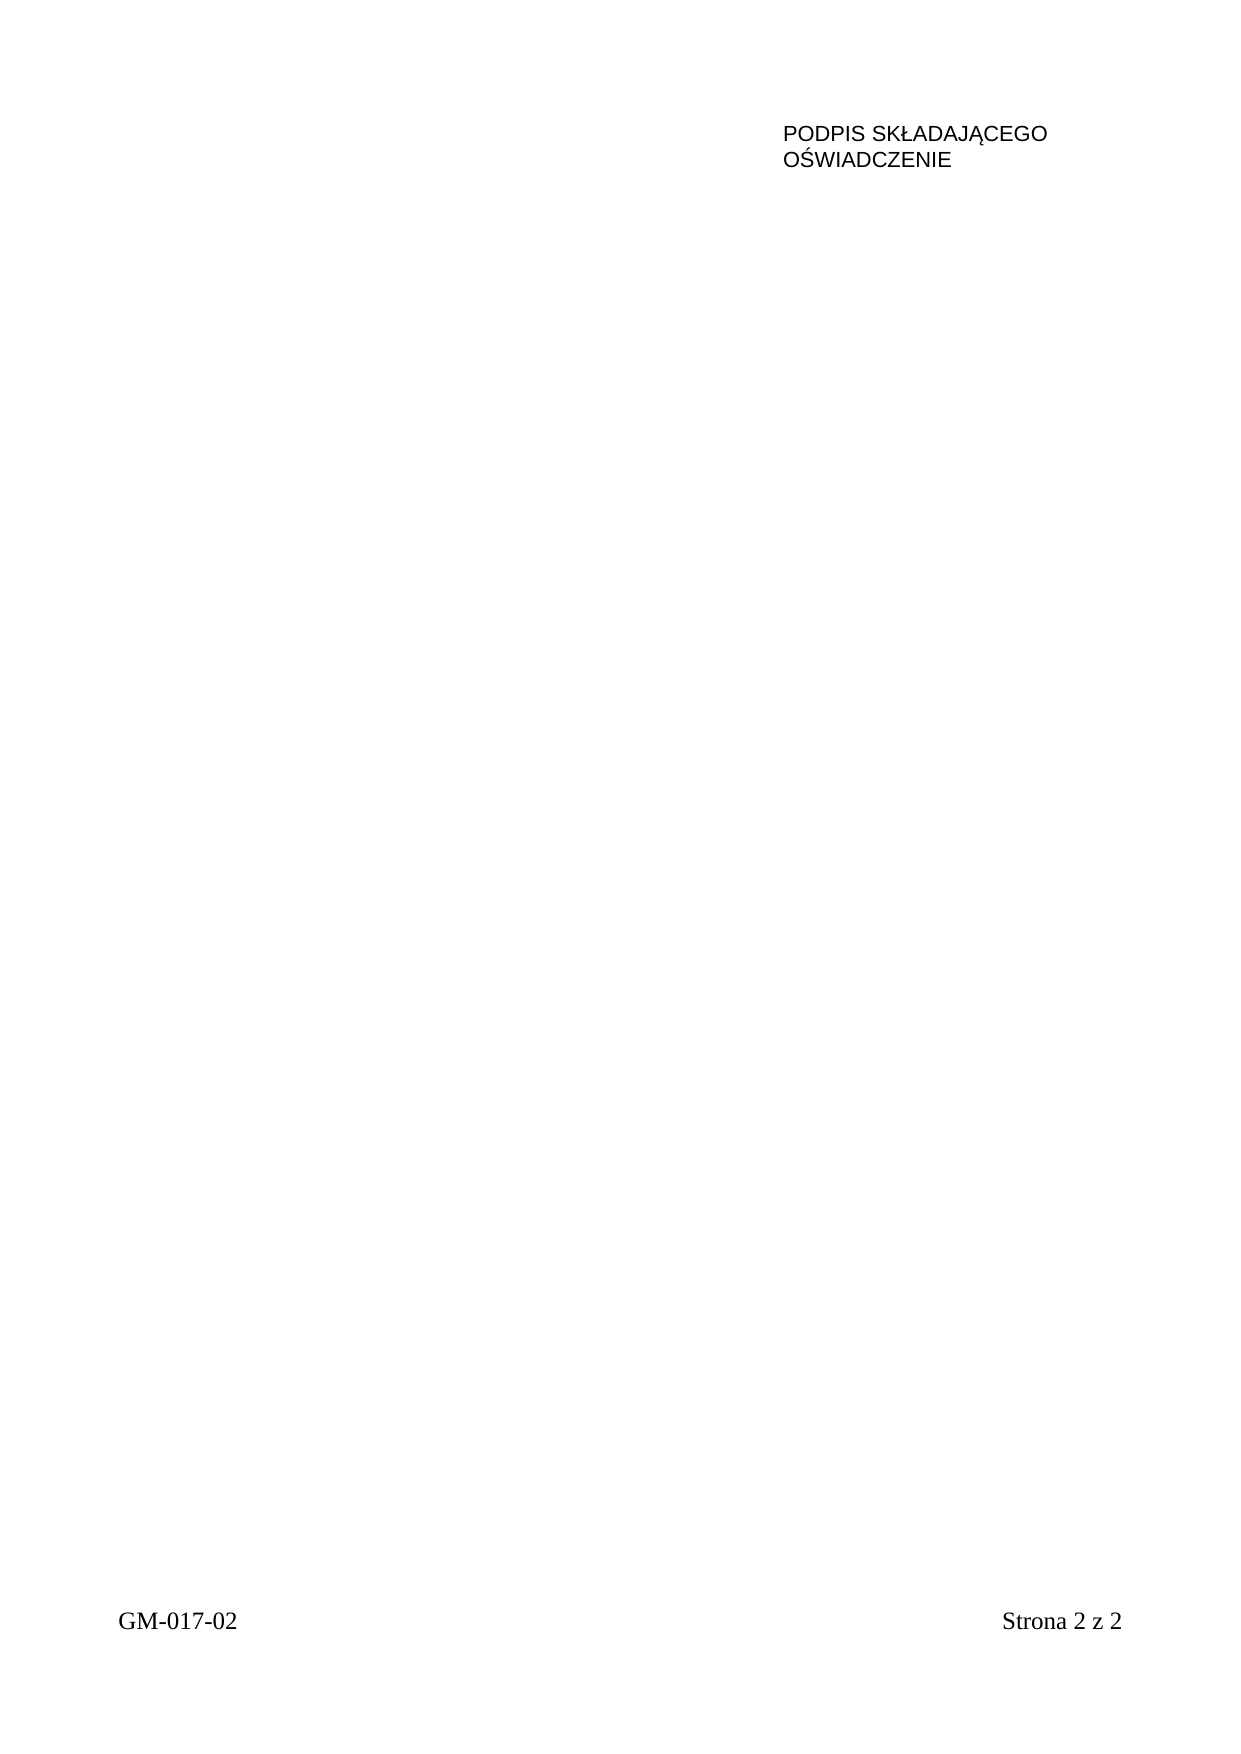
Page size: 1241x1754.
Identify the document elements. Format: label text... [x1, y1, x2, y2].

text PODPIS SKŁADAJĄCEGO OŚWIADCZENIE [118, 118, 1122, 172]
